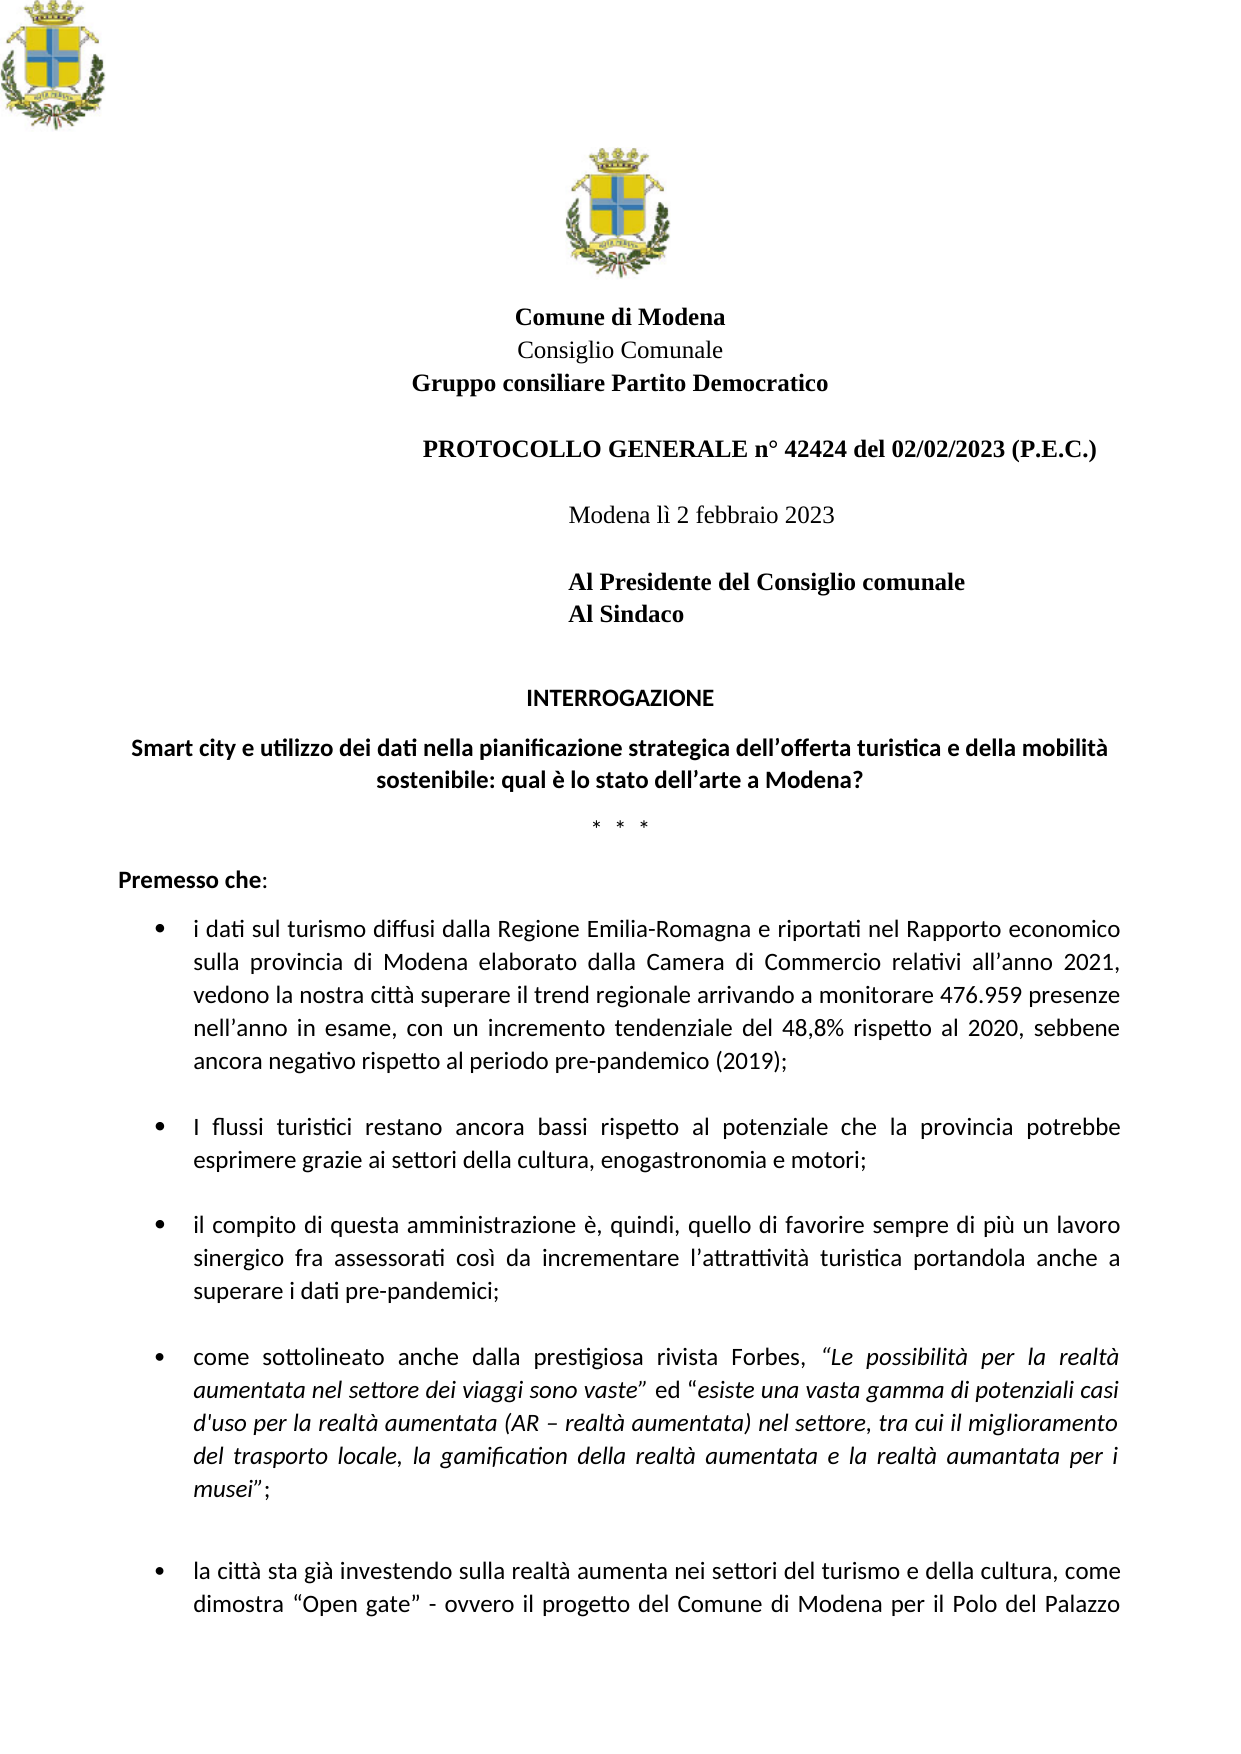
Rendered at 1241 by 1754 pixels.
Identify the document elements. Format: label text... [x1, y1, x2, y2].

text PROTOCOLLO GENERALE n° 42424 del 02/02/2023 (P.E.C.) [118, 434, 1122, 463]
text Premesso che: [118, 864, 1122, 894]
text INTERROGAZIONE [118, 682, 1122, 713]
text Modena lì 2 febbraio 2023 [568, 501, 1122, 529]
picture [0, 0, 110, 136]
text * * * [118, 814, 1122, 845]
text Gruppo consiliare Partito Democratico [118, 368, 1122, 397]
picture [565, 147, 675, 284]
text Comune di Modena [118, 302, 1122, 331]
text Smart city e utilizzo dei dati nella pianificazione strategica dell’offerta turistica e della mobilità sostenibile: qual è lo stato dell’arte a Modena? [118, 732, 1122, 795]
list il compito di questa amministrazione è, quindi, quello di favorire sempre di più un lavoro sinergico fra assessorati così da incrementare l’attrattività turistica portandola anche a superare i dati pre-pandemici; [156, 1210, 1122, 1306]
list la città sta già investendo sulla realtà aumenta nei settori del turismo e della cultura, come dimostra “Open gate” - ovvero il progetto del Comune di Modena per il Polo del Palazzo [156, 1556, 1122, 1619]
list I flussi turistici restano ancora bassi rispetto al potenziale che la provincia potrebbe esprimere grazie ai settori della cultura, enogastronomia e motori; [156, 1111, 1122, 1174]
text Al Sindaco [568, 599, 1122, 628]
text Al Presidente del Consiglio comunale [568, 567, 1122, 595]
text Consiglio Comunale [118, 335, 1122, 364]
list i dati sul turismo diffusi dalla Regione Emilia-Romagna e riportati nel Rapporto economico sulla provincia di Modena elaborato dalla Camera di Commercio relativi all’anno 2021, vedono la nostra città superare il trend regionale arrivando a monitorare 476.959 presenze nell’anno in esame, con un incremento tendenziale del 48,8% rispetto al 2020, sebbene ancora negativo rispetto al periodo pre-pandemico (2019); [156, 913, 1122, 1076]
list come sottolineato anche dalla prestigiosa rivista Forbes, “Le possibilità per la realtà aumentata nel settore dei viaggi sono vaste” ed “esiste una vasta gamma di potenziali casi d'uso per la realtà aumentata (AR – realtà aumentata) nel settore, tra cui il miglioramento del trasporto locale, la gamification della realtà aumentata e la realtà aumantata per i musei”; [156, 1341, 1122, 1503]
